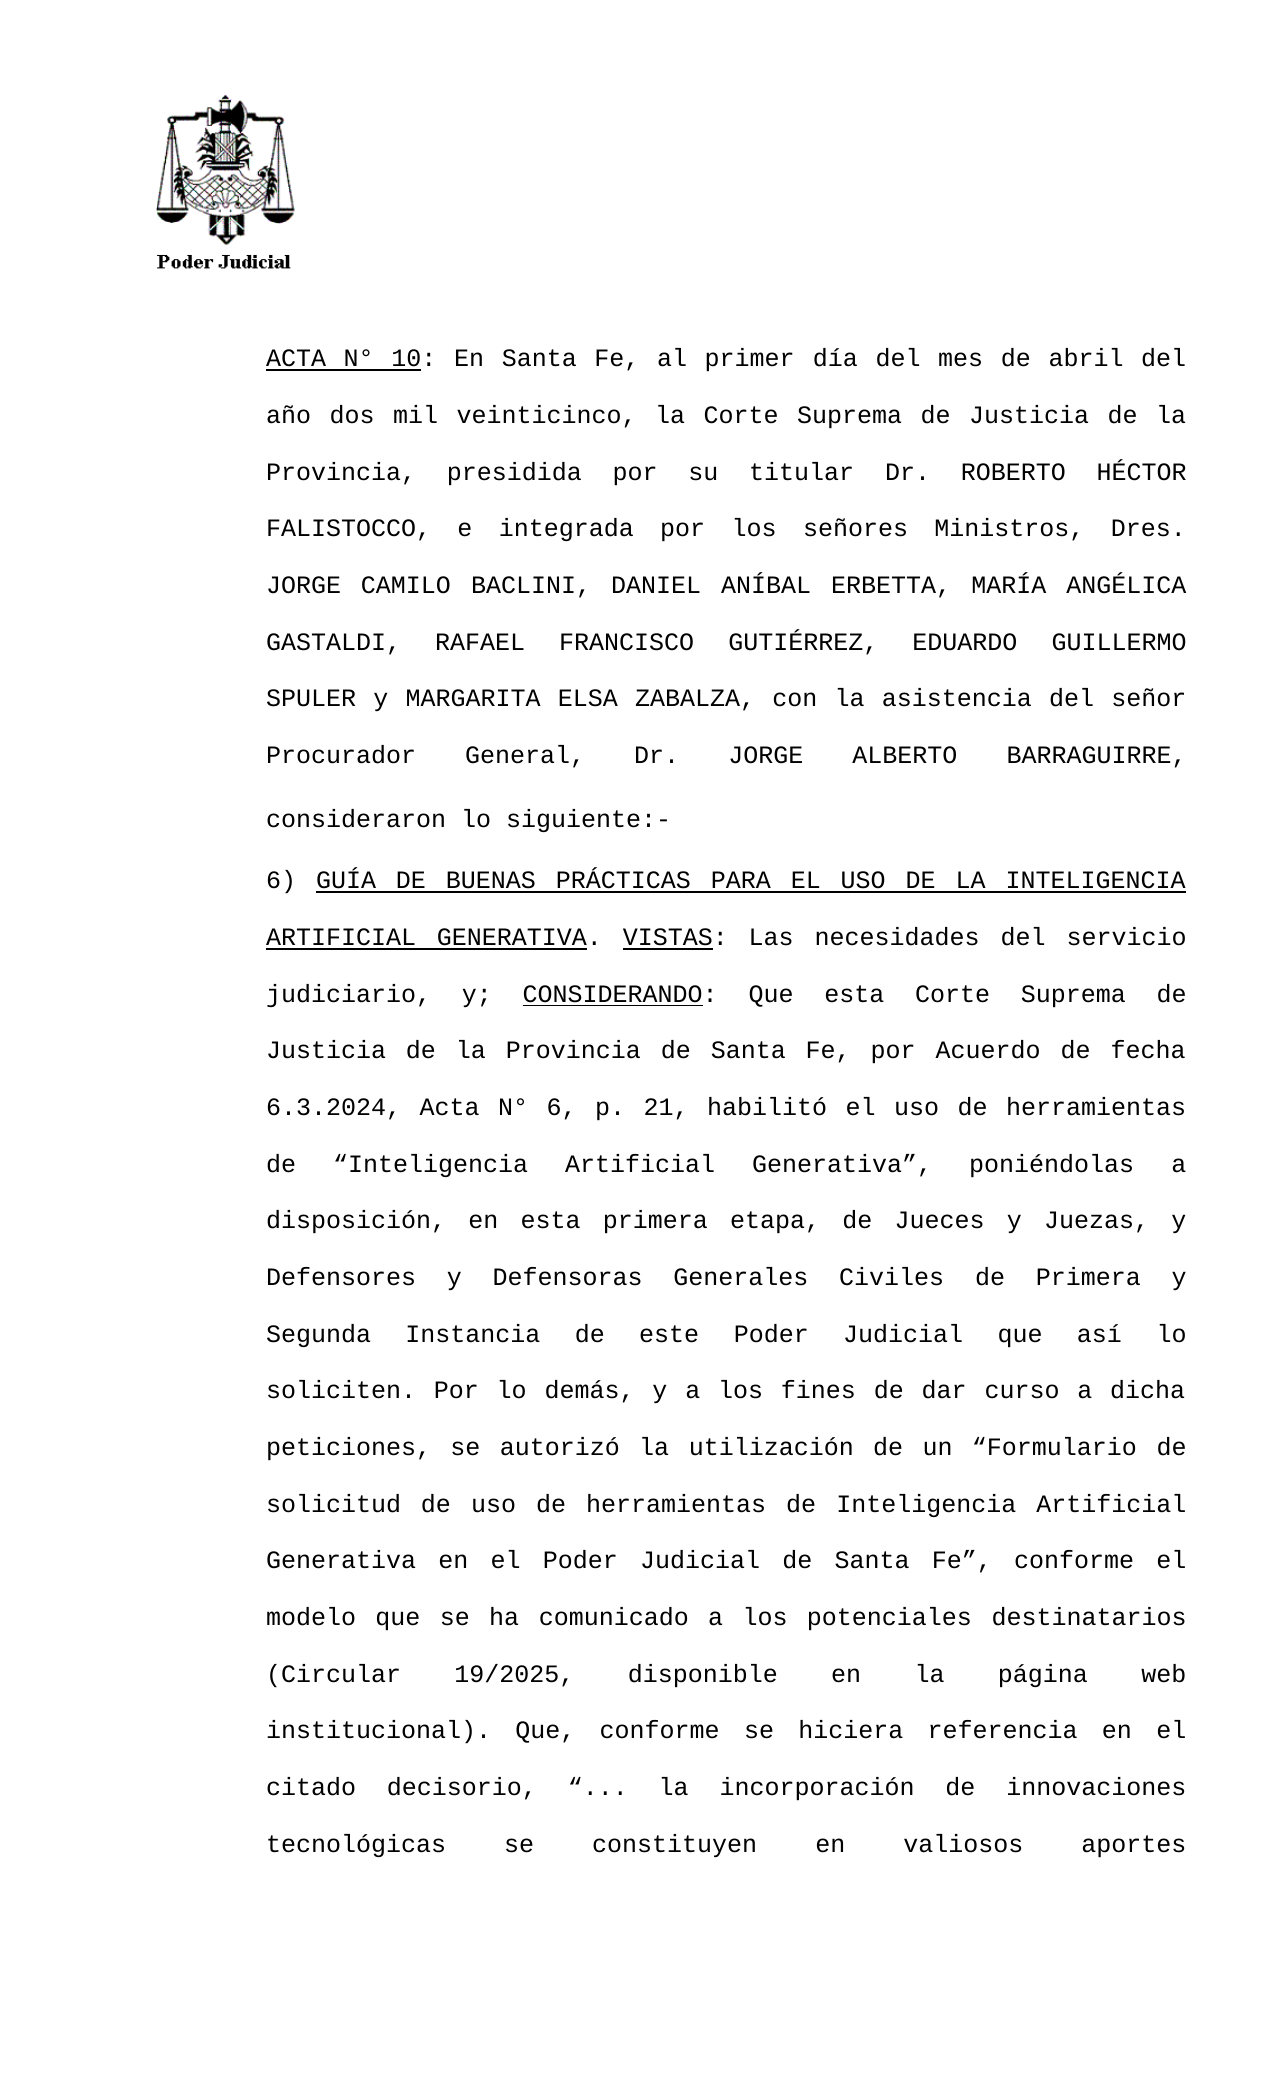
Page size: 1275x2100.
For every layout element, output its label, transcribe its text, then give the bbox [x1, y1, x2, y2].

text ACTA N° 10: En Santa Fe, al primer día del mes de abril del año dos mil veinticinco, la Corte Suprema de Justicia de la Provincia, presidida por su titular Dr. ROBERTO HÉCTOR FALISTOCCO, e integrada por los señores Ministros, Dres. JORGE CAMILO BACLINI, DANIEL ANÍBAL ERBETTA, MARÍA ANGÉLICA GASTALDI, RAFAEL FRANCISCO GUTIÉRREZ, EDUARDO GUILLERMO SPULER y MARGARITA ELSA ZABALZA, con la asistencia del señor Procurador General, Dr. JORGE ALBERTO BARRAGUIRRE, consideraron lo siguiente:- [266, 346, 1186, 835]
text 6) GUÍA DE BUENAS PRÁCTICAS PARA EL USO DE LA INTELIGENCIA ARTIFICIAL GENERATIVA. VISTAS: Las necesidades del servicio judiciario, y; CONSIDERANDO: Que esta Corte Suprema de Justicia de la Provincia de Santa Fe, por Acuerdo de fecha 6.3.2024, Acta N° 6, p. 21, habilitó el uso de herramientas de “Inteligencia Artificial Generativa”, poniéndolas a disposición, en esta primera etapa, de Jueces y Juezas, y Defensores y Defensoras Generales Civiles de Primera y Segunda Instancia de este Poder Judicial que así lo soliciten. Por lo demás, y a los fines de dar curso a dicha peticiones, se autorizó la utilización de un “Formulario de solicitud de uso de herramientas de Inteligencia Artificial Generativa en el Poder Judicial de Santa Fe”, conforme el modelo que se ha comunicado a los potenciales destinatarios (Circular 19/2025, disponible en la página web institucional). Que, conforme se hiciera referencia en el citado decisorio, “... la incorporación de innovaciones tecnológicas se constituyen en valiosos aportes [266, 868, 1186, 1860]
picture [156, 95, 296, 287]
